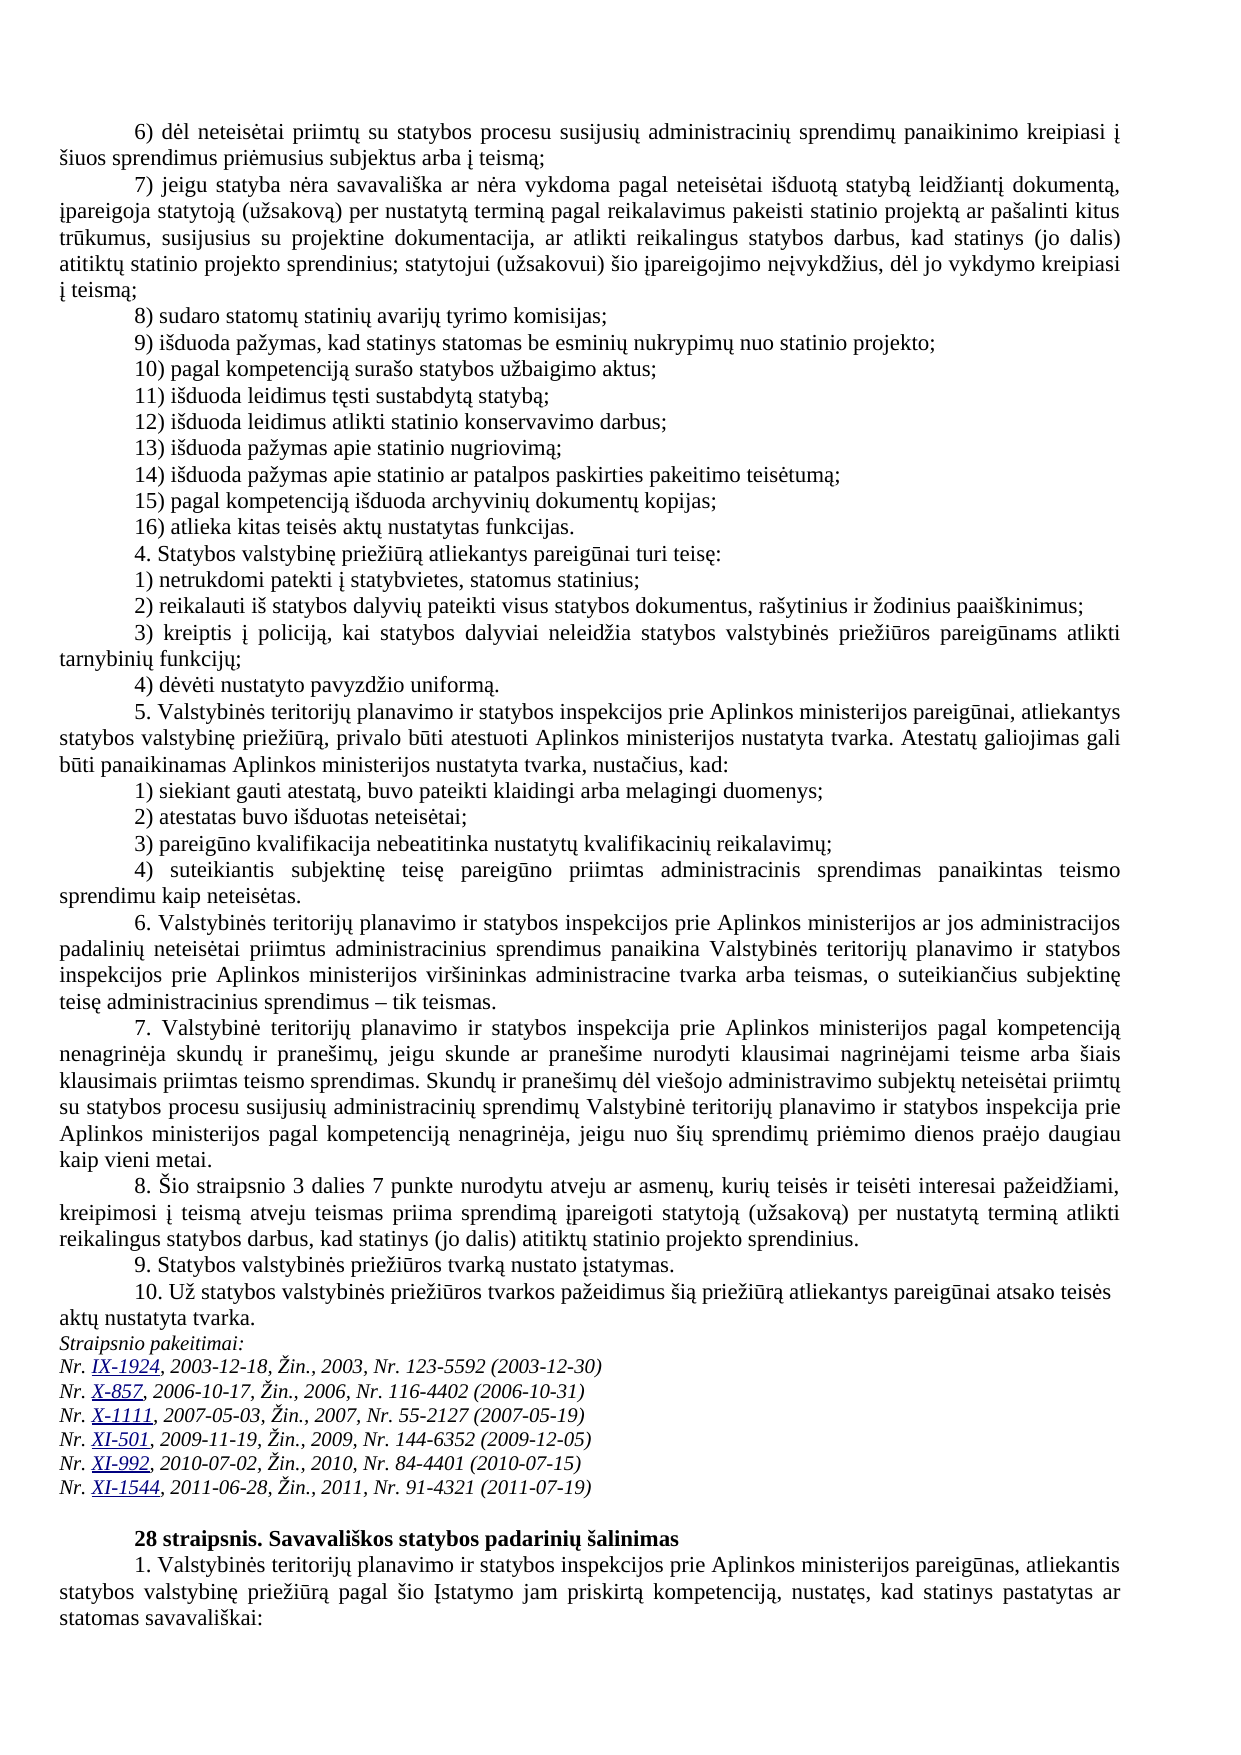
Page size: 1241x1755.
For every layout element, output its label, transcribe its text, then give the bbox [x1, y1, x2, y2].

text 5. Valstybinės teritorijų planavimo ir statybos inspekcijos prie Aplinkos ministerijos pareigūnai, atliekantys statybos valstybinę priežiūrą, privalo būti atestuoti Aplinkos ministerijos nustatyta tvarka. Atestatų galiojimas gali būti panaikinamas Aplinkos ministerijos nustatyta tvarka, nustačius, kad: [59, 698, 1122, 777]
text 9. Statybos valstybinės priežiūros tvarką nustato įstatymas. [59, 1251, 1122, 1278]
text 15) pagal kompetenciją išduoda archyvinių dokumentų kopijas; [59, 487, 1122, 513]
text 2) reikalauti iš statybos dalyvių pateikti visus statybos dokumentus, rašytinius ir žodinius paaiškinimus; [59, 592, 1122, 619]
text Nr. XI-992, 2010-07-02, Žin., 2010, Nr. 84-4401 (2010-07-15) [59, 1451, 1122, 1475]
text Nr. X-1111, 2007-05-03, Žin., 2007, Nr. 55-2127 (2007-05-19) [59, 1403, 1122, 1427]
text 3) pareigūno kvalifikacija nebeatitinka nustatytų kvalifikacinių reikalavimų; [59, 830, 1122, 856]
text 4. Statybos valstybinę priežiūrą atliekantys pareigūnai turi teisę: [59, 540, 1122, 566]
text Nr. IX-1924, 2003-12-18, Žin., 2003, Nr. 123-5592 (2003-12-30) [59, 1354, 1122, 1378]
text 10. Už statybos valstybinės priežiūros tvarkos pažeidimus šią priežiūrą atliekantys pareigūnai atsako teisės aktų nustatyta tvarka. [59, 1278, 1122, 1330]
text 13) išduoda pažymas apie statinio nugriovimą; [59, 434, 1122, 461]
text 9) išduoda pažymas, kad statinys statomas be esminių nukrypimų nuo statinio projekto; [59, 329, 1122, 355]
text 12) išduoda leidimus atlikti statinio konservavimo darbus; [59, 408, 1122, 434]
text Nr. XI-1544, 2011-06-28, Žin., 2011, Nr. 91-4321 (2011-07-19) [59, 1475, 1122, 1499]
text 4) suteikiantis subjektinę teisę pareigūno priimtas administracinis sprendimas panaikintas teismo sprendimu kaip neteisėtas. [59, 856, 1122, 909]
text 1. Valstybinės teritorijų planavimo ir statybos inspekcijos prie Aplinkos ministerijos pareigūnas, atliekantis statybos valstybinę priežiūrą pagal šio Įstatymo jam priskirtą kompetenciją, nustatęs, kad statinys pastatytas ar statomas savavališkai: [59, 1552, 1122, 1631]
text 28 straipsnis. Savavališkos statybos padarinių šalinimas [59, 1525, 1122, 1552]
text 3) kreiptis į policiją, kai statybos dalyviai neleidžia statybos valstybinės priežiūros pareigūnams atlikti tarnybinių funkcijų; [59, 619, 1122, 672]
text 11) išduoda leidimus tęsti sustabdytą statybą; [59, 382, 1122, 408]
text Nr. X-857, 2006-10-17, Žin., 2006, Nr. 116-4402 (2006-10-31) [59, 1378, 1122, 1403]
text 2) atestatas buvo išduotas neteisėtai; [59, 803, 1122, 830]
text 16) atlieka kitas teisės aktų nustatytas funkcijas. [59, 513, 1122, 540]
text 1) netrukdomi patekti į statybvietes, statomus statinius; [59, 566, 1122, 592]
text Straipsnio pakeitimai: [59, 1330, 1122, 1354]
text 14) išduoda pažymas apie statinio ar patalpos paskirties pakeitimo teisėtumą; [59, 461, 1122, 487]
text 7. Valstybinė teritorijų planavimo ir statybos inspekcija prie Aplinkos ministerijos pagal kompetenciją nenagrinėja skundų ir pranešimų, jeigu skunde ar pranešime nurodyti klausimai nagrinėjami teisme arba šiais klausimais priimtas teismo sprendimas. Skundų ir pranešimų dėl viešojo administravimo subjektų neteisėtai priimtų su statybos procesu susijusių administracinių sprendimų Valstybinė teritorijų planavimo ir statybos inspekcija prie Aplinkos ministerijos pagal kompetenciją nenagrinėja, jeigu nuo šių sprendimų priėmimo dienos praėjo daugiau kaip vieni metai. [59, 1014, 1122, 1172]
text 1) siekiant gauti atestatą, buvo pateikti klaidingi arba melagingi duomenys; [59, 777, 1122, 803]
text 4) dėvėti nustatyto pavyzdžio uniformą. [59, 672, 1122, 698]
text 8. Šio straipsnio 3 dalies 7 punkte nurodytu atveju ar asmenų, kurių teisės ir teisėti interesai pažeidžiami, kreipimosi į teismą atveju teismas priima sprendimą įpareigoti statytoją (užsakovą) per nustatytą terminą atlikti reikalingus statybos darbus, kad statinys (jo dalis) atitiktų statinio projekto sprendinius. [59, 1172, 1122, 1251]
text 8) sudaro statomų statinių avarijų tyrimo komisijas; [59, 303, 1122, 329]
text 10) pagal kompetenciją surašo statybos užbaigimo aktus; [59, 355, 1122, 382]
text 7) jeigu statyba nėra savavališka ar nėra vykdoma pagal neteisėtai išduotą statybą leidžiantį dokumentą, įpareigoja statytoją (užsakovą) per nustatytą terminą pagal reikalavimus pakeisti statinio projektą ar pašalinti kitus trūkumus, susijusius su projektine dokumentacija, ar atlikti reikalingus statybos darbus, kad statinys (jo dalis) atitiktų statinio projekto sprendinius; statytojui (užsakovui) šio įpareigojimo neįvykdžius, dėl jo vykdymo kreipiasi į teismą; [59, 171, 1122, 303]
text 6. Valstybinės teritorijų planavimo ir statybos inspekcijos prie Aplinkos ministerijos ar jos administracijos padalinių neteisėtai priimtus administracinius sprendimus panaikina Valstybinės teritorijų planavimo ir statybos inspekcijos prie Aplinkos ministerijos viršininkas administracine tvarka arba teismas, o suteikiančius subjektinę teisę administracinius sprendimus – tik teismas. [59, 909, 1122, 1014]
text 6) dėl neteisėtai priimtų su statybos procesu susijusių administracinių sprendimų panaikinimo kreipiasi į šiuos sprendimus priėmusius subjektus arba į teismą; [59, 118, 1122, 171]
text Nr. XI-501, 2009-11-19, Žin., 2009, Nr. 144-6352 (2009-12-05) [59, 1427, 1122, 1451]
